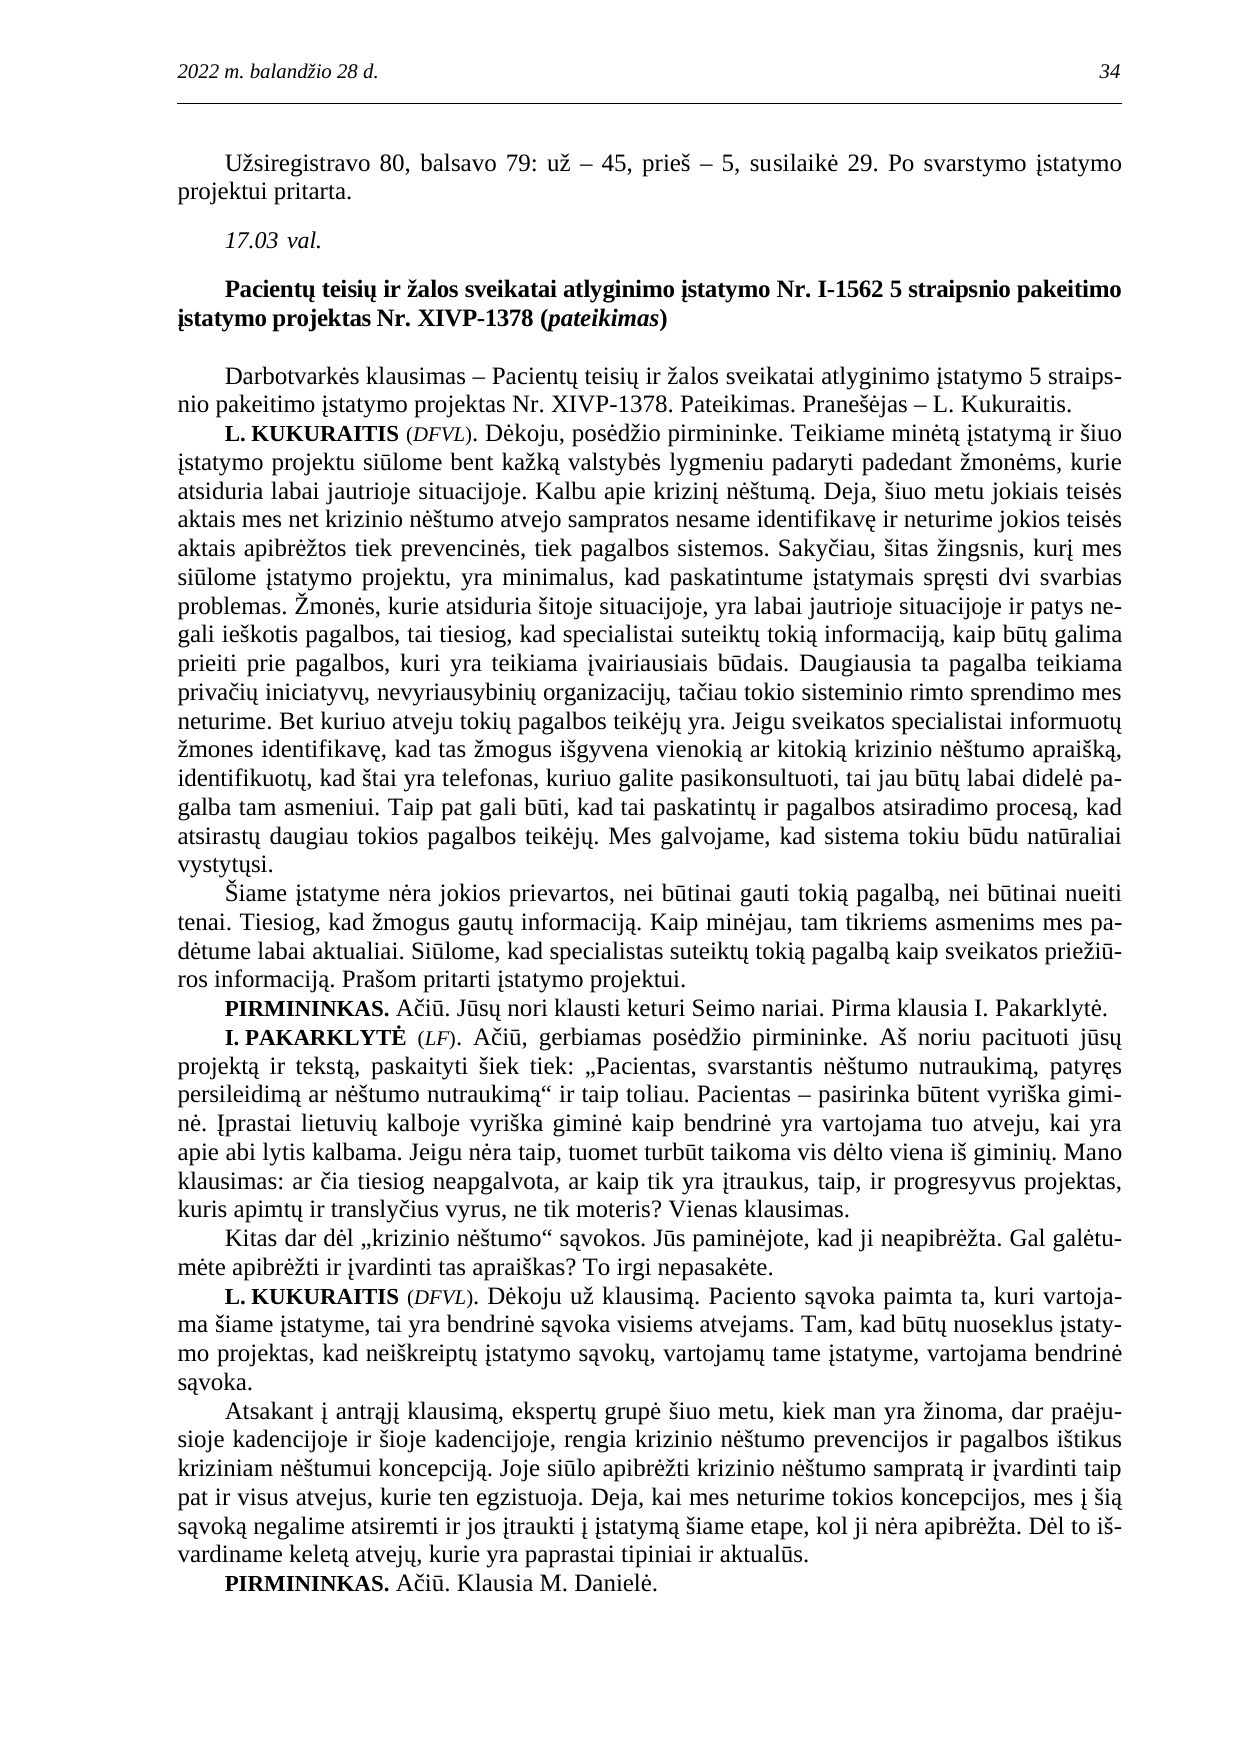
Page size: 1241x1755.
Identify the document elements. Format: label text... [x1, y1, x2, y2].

text At­sa­kant į ant­rą­jį klau­si­mą, eks­per­tų gru­pė šiuo me­tu, kiek man yra ži­no­ma, dar pra­ėju­sio­je ka­den­ci­jo­je ir šio­je ka­den­ci­jo­je, ren­gia kri­zi­nio nėš­tu­mo pre­ven­ci­jos ir pa­gal­bos iš­ti­kus kri­zi­niam nėš­tu­mui kon­cep­ci­ją. Jo­je siū­lo api­brėž­ti kri­zi­nio nėš­tu­mo sam­pra­tą ir įvar­din­ti taip pat ir vi­sus at­ve­jus, ku­rie ten eg­zis­tuo­ja. De­ja, kai mes ne­tu­ri­me to­kios kon­cep­ci­jos, mes į šią są­vo­ką ne­ga­li­me at­si­rem­ti ir jos įtrauk­ti į įsta­ty­mą šia­me eta­pe, kol ji nė­ra api­brėž­ta. Dėl to iš­var­di­na­me ke­le­tą at­ve­jų, ku­rie yra pa­pras­tai ti­pi­niai ir ak­tu­a­lūs. [177, 1396, 1122, 1568]
text Dar­bo­tvarkės klau­si­mas – Pa­cien­tų tei­sių ir ža­los svei­ka­tai at­ly­gi­ni­mo įsta­ty­mo 5 straips­nio pa­kei­ti­mo įsta­ty­mo pro­jek­tas Nr. XIVP-1378. Pa­tei­ki­mas. Pra­ne­šė­jas – L. Ku­ku­rai­tis. [177, 361, 1122, 418]
text I. PAKARKLYTĖ (LF). Ačiū, ger­bia­mas po­sė­džio pir­mi­nin­ke. Aš no­riu pa­ci­tuo­ti jū­sų pro­jek­tą ir teks­tą, pa­skai­ty­ti šiek tiek: „Pa­cien­tas, svars­tan­tis nėš­tu­mo nu­trau­ki­mą, pa­ty­ręs per­si­lei­di­mą ar nėš­tu­mo nu­trau­ki­mą“ ir taip to­liau. Pa­cien­tas – pa­si­rin­ka bū­tent vy­riš­ka gi­mi­nė. Įpras­tai lie­tu­vių kal­bo­je vy­riš­ka gi­mi­nė kaip ben­dri­nė yra var­to­ja­ma tuo at­ve­ju, kai yra apie abi ly­tis kal­ba­ma. Jei­gu nė­ra taip, tuo­met tur­būt tai­ko­ma vis dėl­to vie­na iš gi­mi­nių. Ma­no klau­si­mas: ar čia tie­siog ne­ap­gal­vo­ta, ar kaip tik yra įtrau­kus, taip, ir pro­gre­sy­vus pro­jek­tas, ku­ris ap­im­tų ir tran­sly­čius vy­rus, ne tik mo­te­ris? Vie­nas klau­si­mas. [177, 1022, 1122, 1223]
text L. KUKURAITIS (DFVL). Dė­ko­ju, po­sė­džio pir­mi­nin­ke. Tei­kia­me mi­nė­tą įsta­ty­mą ir šiuo įsta­ty­mo pro­jek­tu siū­lo­me bent kaž­ką vals­ty­bės lyg­me­niu pa­da­ry­ti pa­de­dant žmo­nėms, ku­rie at­si­du­ria la­bai jaut­rio­je si­tu­a­ci­jo­je. Kal­bu apie kri­zi­nį nėš­tu­mą. De­ja, šiuo me­tu jo­kiais tei­sės ak­tais mes net kri­zi­nio nėš­tu­mo at­ve­jo sam­pra­tos ne­sa­me iden­ti­fi­ka­vę ir ne­tu­ri­me jo­kios tei­sės ak­tais api­brėž­tos tiek pre­ven­ci­nės, tiek pa­gal­bos sis­te­mos. Sa­ky­čiau, ši­tas žings­nis, ku­rį mes siū­lo­me įsta­ty­mo pro­jek­tu, yra mi­ni­ma­lus, kad pa­ska­tin­tu­me įsta­ty­mais spręs­ti dvi svar­bias pro­ble­mas. Žmo­nės, ku­rie at­si­du­ria ši­to­je si­tu­a­ci­jo­je, yra la­bai jaut­rio­je si­tu­a­ci­jo­je ir pa­tys ne­ga­li ieš­ko­tis pa­gal­bos, tai tie­siog, kad spe­cia­lis­tai su­teik­tų to­kią in­for­ma­ci­ją, kaip bū­tų ga­li­ma pri­ei­ti prie pa­gal­bos, ku­ri yra tei­kia­ma įvai­riau­siais bū­dais. Dau­giau­sia ta pa­gal­ba tei­kia­ma pri­va­čių ini­cia­ty­vų, ne­vy­riau­sy­bi­nių or­ga­ni­za­ci­jų, ta­čiau to­kio sis­te­mi­nio rim­to spren­di­mo mes ne­tu­ri­me. Bet ku­riuo at­ve­ju to­kių pa­gal­bos tei­kė­jų yra. Jei­gu svei­ka­tos spe­cia­lis­tai in­for­muo­tų žmo­nes iden­ti­fi­ka­vę, kad tas žmo­gus iš­gy­ve­na vie­no­kią ar ki­to­kią kri­zi­nio nėš­tu­mo ap­raiš­ką, iden­ti­fi­kuo­tų, kad štai yra te­le­fo­nas, ku­riuo ga­li­te pa­si­kon­sul­tuo­ti, tai jau bū­tų la­bai di­de­lė pa­gal­ba tam as­me­niui. Taip pat ga­li bū­ti, kad tai pa­ska­tin­tų ir pa­gal­bos at­si­ra­di­mo pro­ce­są, kad at­si­ras­tų dau­giau to­kios pa­gal­bos tei­kė­jų. Mes gal­vo­ja­me, kad sis­te­ma to­kiu bū­du na­tū­ra­liai vys­ty­tų­si. [177, 418, 1122, 878]
text PIRMININKAS. Ačiū. Jū­sų no­ri klaus­ti ke­tu­ri Sei­mo na­riai. Pir­ma klau­sia I. Pa­kar­kly­tė. [177, 993, 1122, 1022]
text Ki­tas dar dėl „kri­zi­nio nėš­tu­mo“ są­vo­kos. Jūs pa­mi­nė­jo­te, kad ji ne­apib­rėž­ta. Gal ga­lė­tu­mė­te api­brėž­ti ir įvar­din­ti tas ap­raiš­kas? To ir­gi ne­pa­sa­kė­te. [177, 1223, 1122, 1281]
text 17.03 val. [224, 226, 1122, 254]
text Už­si­re­gist­ra­vo 80, bal­sa­vo 79: už – 45, prieš – 5, su­si­lai­kė 29. Po svars­ty­mo įsta­ty­mo pro­jek­tui pri­tar­ta. [177, 148, 1122, 205]
text Šia­me įsta­ty­me nė­ra jo­kios prie­var­tos, nei bū­ti­nai gau­ti to­kią pa­gal­bą, nei bū­ti­nai nu­ei­ti te­nai. Tie­siog, kad žmo­gus gau­tų in­for­ma­ci­ją. Kaip mi­nė­jau, tam tik­riems as­me­nims mes pa­dė­tu­me la­bai ak­tu­a­liai. Siū­lo­me, kad spe­cia­lis­tas su­teik­tų to­kią pa­gal­bą kaip svei­ka­tos prie­žiū­ros in­for­ma­ci­ją. Pra­šom pri­tar­ti įsta­ty­mo pro­jek­tui. [177, 878, 1122, 993]
text L. KUKURAITIS (DFVL). Dė­ko­ju už klau­si­mą. Pa­cien­to są­vo­ka pa­im­ta ta, ku­ri var­to­ja­ma šia­me įsta­ty­me, tai yra ben­dri­nė są­vo­ka vi­siems at­ve­jams. Tam, kad bū­tų nuo­sek­lus įsta­ty­mo pro­jek­tas, kad ne­iš­kreip­tų įsta­ty­mo są­vo­kų, var­to­ja­mų ta­me įsta­ty­me, var­to­ja­ma ben­d­ri­nė są­vo­ka. [177, 1281, 1122, 1396]
text PIRMININKAS. Ačiū. Klau­sia M. Da­nie­lė. [177, 1568, 1122, 1597]
text Pa­cien­tų tei­sių ir ža­los svei­ka­tai at­ly­gi­ni­mo įsta­ty­mo Nr. I-1562 5 straips­nio pa­kei­ti­mo įsta­ty­mo pro­jek­tas Nr. XIVP-1378 (pa­tei­ki­mas) [177, 274, 1122, 332]
